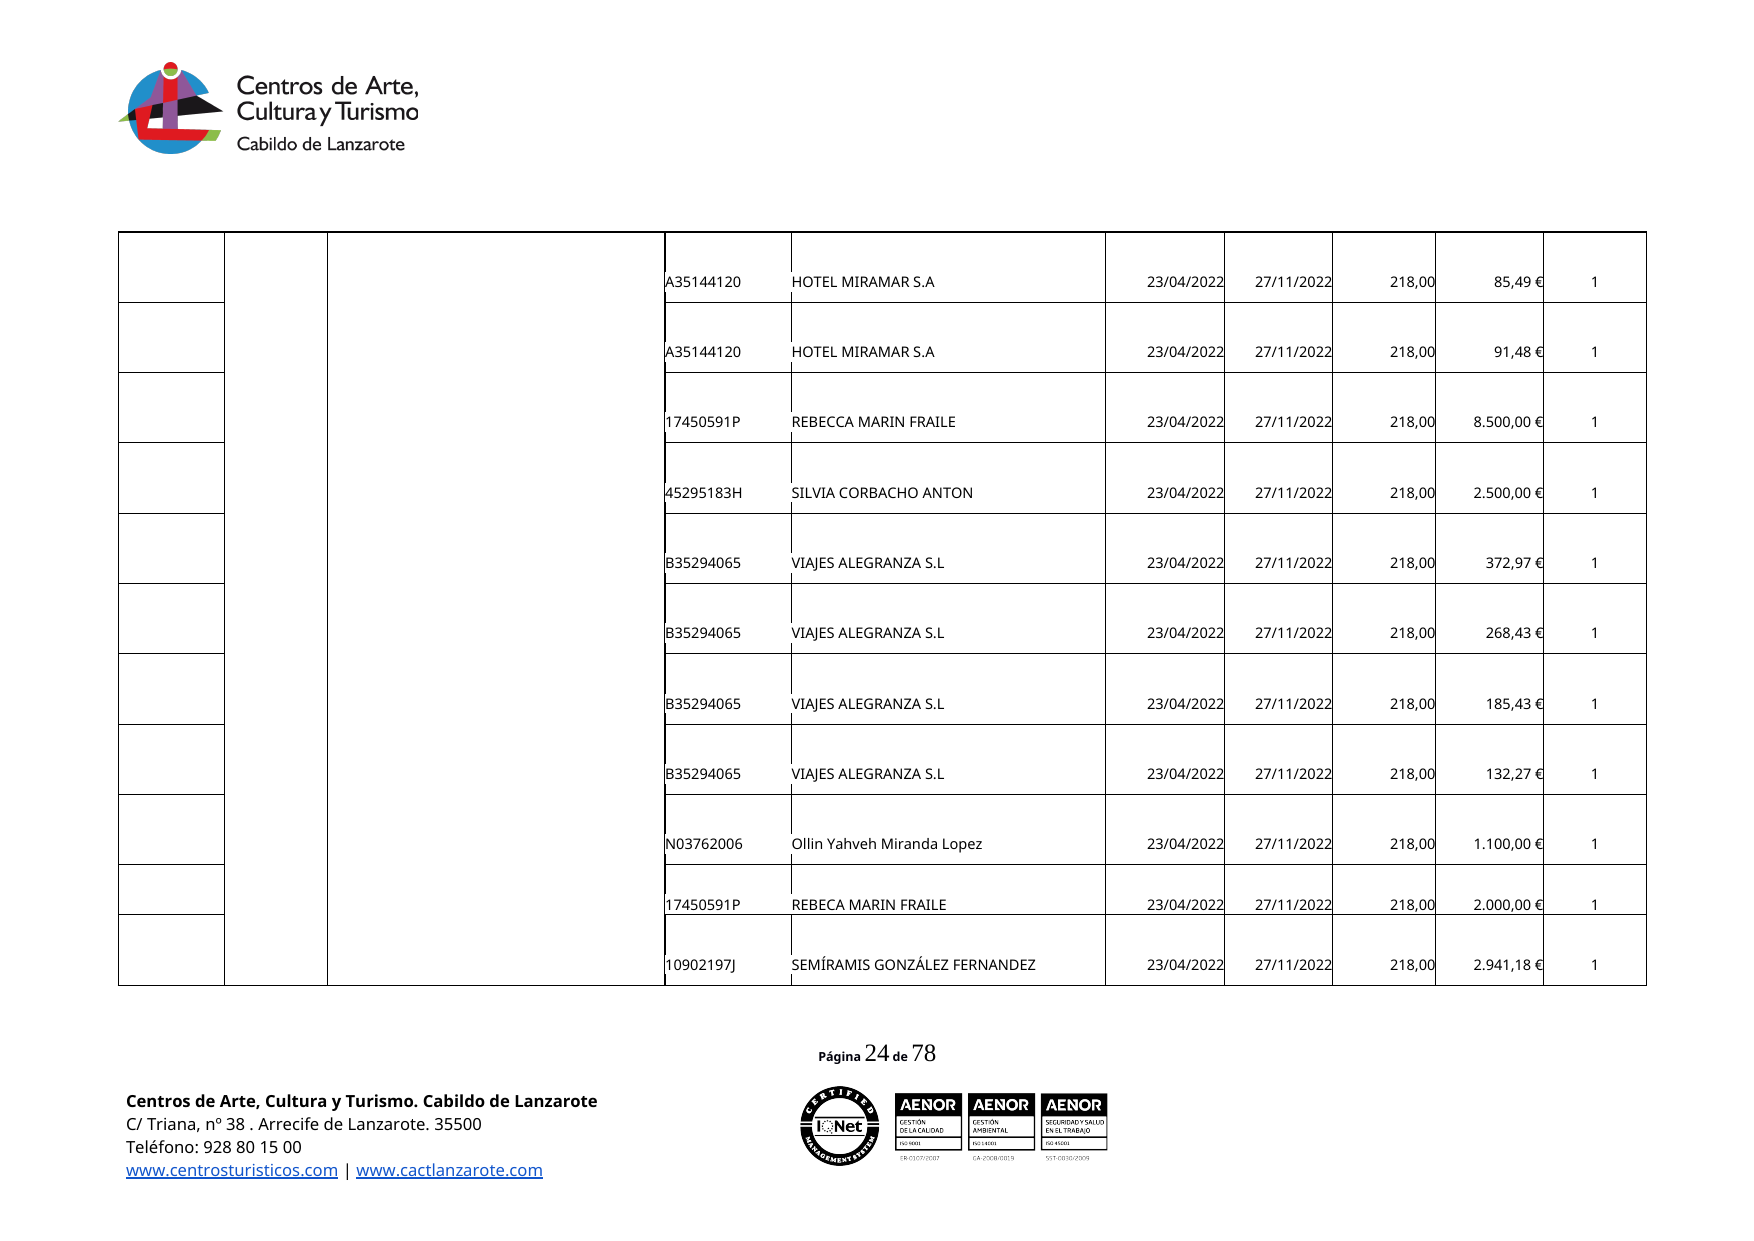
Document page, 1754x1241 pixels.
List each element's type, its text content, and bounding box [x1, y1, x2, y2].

table_cell HOTEL MIRAMAR S.A [792, 233, 1105, 302]
picture [800, 1086, 1108, 1166]
table_cell 218,00 [1333, 584, 1435, 653]
table_cell 23/04/2022 [1106, 373, 1224, 442]
table_cell 372,97 € [1436, 514, 1543, 583]
table_cell 23/04/2022 [1106, 303, 1224, 372]
table_cell 17450591P [666, 865, 791, 914]
table_cell B35294065 [666, 584, 791, 653]
table_cell 1 [1544, 725, 1646, 794]
picture [118, 62, 418, 154]
table_cell 27/11/2022 [1225, 654, 1332, 723]
table_cell 1 [1544, 865, 1646, 914]
table_cell [119, 795, 224, 864]
table_cell [119, 915, 224, 984]
table_cell 8.500,00 € [1436, 373, 1543, 442]
table_cell 1 [1544, 514, 1646, 583]
table_cell 1 [1544, 233, 1646, 302]
table_cell 218,00 [1333, 725, 1435, 794]
table_cell 185,43 € [1436, 654, 1543, 723]
table_cell 45295183H [666, 443, 791, 513]
table_cell 23/04/2022 [1106, 654, 1224, 723]
table_cell 23/04/2022 [1106, 865, 1224, 914]
table_cell 27/11/2022 [1225, 373, 1332, 442]
table_cell 27/11/2022 [1225, 443, 1332, 513]
table_cell 1 [1544, 584, 1646, 653]
table_cell 23/04/2022 [1106, 725, 1224, 794]
table_cell SEMÍRAMIS GONZÁLEZ FERNANDEZ [792, 915, 1105, 984]
table_cell 218,00 [1333, 233, 1435, 302]
table_cell B35294065 [666, 514, 791, 583]
table_cell 27/11/2022 [1225, 865, 1332, 914]
table_cell VIAJES ALEGRANZA S.L [792, 725, 1105, 794]
table_cell 218,00 [1333, 443, 1435, 513]
table_cell 1 [1544, 303, 1646, 372]
table_cell 23/04/2022 [1106, 584, 1224, 653]
table_cell VIAJES ALEGRANZA S.L [792, 654, 1105, 723]
table_cell 27/11/2022 [1225, 514, 1332, 583]
table_cell 1 [1544, 443, 1646, 513]
table_cell [119, 654, 224, 723]
table_cell 218,00 [1333, 514, 1435, 583]
table_cell 268,43 € [1436, 584, 1543, 653]
table_cell 17450591P [666, 373, 791, 442]
table_cell 2.941,18 € [1436, 915, 1543, 984]
table_cell 1 [1544, 795, 1646, 864]
table_cell [119, 443, 224, 513]
table_cell REBECCA MARIN FRAILE [792, 373, 1105, 442]
table_cell 23/04/2022 [1106, 795, 1224, 864]
table_cell [328, 233, 664, 984]
table_cell 27/11/2022 [1225, 584, 1332, 653]
table_cell [225, 233, 327, 984]
table_cell 2.000,00 € [1436, 865, 1543, 914]
table_cell A35144120 [666, 303, 791, 372]
table_cell 27/11/2022 [1225, 795, 1332, 864]
table_cell [119, 373, 224, 442]
table_cell [119, 725, 224, 794]
table_cell 91,48 € [1436, 303, 1543, 372]
table_cell REBECA MARIN FRAILE [792, 865, 1105, 914]
table_cell 23/04/2022 [1106, 443, 1224, 513]
table_cell 27/11/2022 [1225, 725, 1332, 794]
table_cell 2.500,00 € [1436, 443, 1543, 513]
table_cell B35294065 [666, 654, 791, 723]
table_cell 218,00 [1333, 373, 1435, 442]
table_cell 23/04/2022 [1106, 915, 1224, 984]
table_cell 23/04/2022 [1106, 514, 1224, 583]
table_cell 1 [1544, 654, 1646, 723]
table_cell SILVIA CORBACHO ANTON [792, 443, 1105, 513]
table_cell 218,00 [1333, 654, 1435, 723]
table_cell [119, 584, 224, 653]
table_cell 10902197J [666, 915, 791, 984]
table_cell Ollin Yahveh Miranda Lopez [792, 795, 1105, 864]
table_cell N03762006 [666, 795, 791, 864]
table_cell HOTEL MIRAMAR S.A [792, 303, 1105, 372]
table_cell 27/11/2022 [1225, 233, 1332, 302]
table_cell A35144120 [666, 233, 791, 302]
table_cell 27/11/2022 [1225, 915, 1332, 984]
table_cell VIAJES ALEGRANZA S.L [792, 514, 1105, 583]
table_cell 23/04/2022 [1106, 233, 1224, 302]
table_cell B35294065 [666, 725, 791, 794]
table_cell [119, 303, 224, 372]
table_cell [119, 514, 224, 583]
table_cell VIAJES ALEGRANZA S.L [792, 584, 1105, 653]
table_cell 1.100,00 € [1436, 795, 1543, 864]
table_cell [119, 865, 224, 914]
table_cell 218,00 [1333, 795, 1435, 864]
table_cell 218,00 [1333, 865, 1435, 914]
table_cell 85,49 € [1436, 233, 1543, 302]
table_cell 27/11/2022 [1225, 303, 1332, 372]
table_cell 1 [1544, 915, 1646, 984]
table_cell 132,27 € [1436, 725, 1543, 794]
table_cell 218,00 [1333, 915, 1435, 984]
table_cell [119, 233, 224, 302]
table_cell 1 [1544, 373, 1646, 442]
table_cell 218,00 [1333, 303, 1435, 372]
